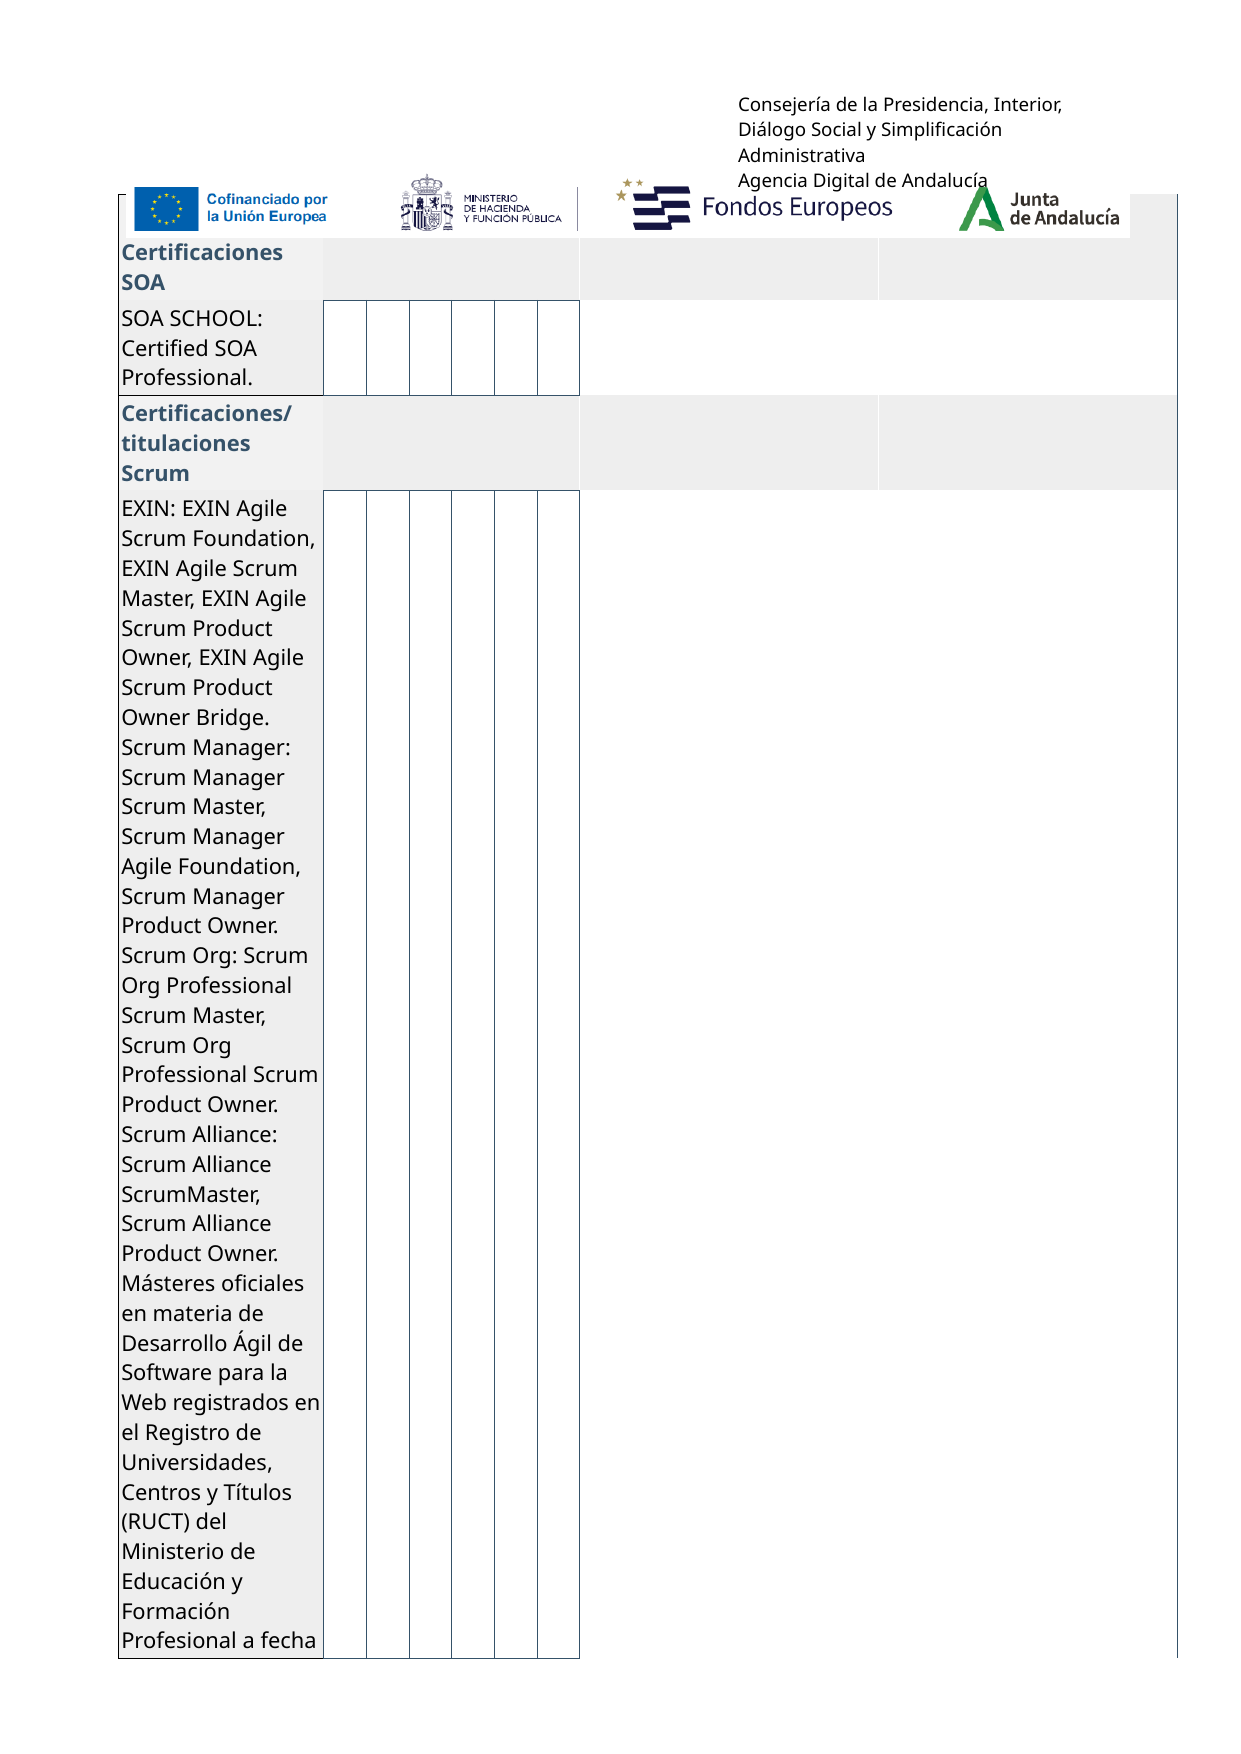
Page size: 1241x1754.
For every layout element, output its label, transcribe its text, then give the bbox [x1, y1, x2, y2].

table_cell [538, 301, 579, 395]
table_cell [921, 238, 964, 300]
table_cell [793, 490, 836, 1658]
table_cell [750, 238, 793, 300]
table_cell [665, 238, 708, 300]
table_cell [708, 238, 750, 300]
table_cell [1092, 395, 1135, 490]
table_cell [879, 238, 921, 300]
table_cell [836, 490, 878, 1658]
table_cell [409, 396, 451, 490]
table_cell [580, 490, 622, 1658]
table_cell [793, 395, 836, 490]
table_cell [1049, 395, 1092, 490]
table_cell [409, 238, 451, 300]
table_cell [1049, 300, 1092, 395]
table_cell [495, 491, 537, 1658]
picture [126, 163, 1130, 238]
table_cell [367, 301, 409, 395]
table_cell [879, 395, 921, 490]
table_cell [1135, 194, 1177, 300]
table_cell [964, 395, 1007, 490]
table_cell [494, 238, 537, 300]
table_cell [750, 300, 793, 395]
table_cell SOA SCHOOL: Certified SOA Professional. [119, 300, 323, 395]
table_cell [366, 238, 409, 300]
table_cell Certificaciones SOA [119, 195, 323, 300]
table_cell [622, 490, 665, 1658]
table_cell [367, 491, 409, 1658]
table_cell [1092, 490, 1135, 1658]
table_cell [665, 490, 708, 1658]
table_cell [580, 395, 622, 490]
table_cell [879, 300, 921, 395]
table_cell [537, 238, 579, 300]
table_cell [793, 300, 836, 395]
table_cell [324, 491, 366, 1658]
table_cell [323, 238, 366, 300]
table_cell [921, 490, 964, 1658]
table_cell [495, 301, 537, 395]
table_cell [1007, 490, 1049, 1658]
table_cell [708, 395, 750, 490]
table_cell [708, 490, 750, 1658]
table_cell [410, 301, 451, 395]
table_cell [410, 491, 451, 1658]
table_cell [622, 300, 665, 395]
table_cell [622, 395, 665, 490]
table_cell [964, 490, 1007, 1658]
table_cell [879, 490, 921, 1658]
table_cell [324, 301, 366, 395]
table_cell [1049, 490, 1092, 1658]
table_cell [750, 490, 793, 1658]
table_cell [836, 395, 878, 490]
table_cell [451, 238, 494, 300]
table_cell [964, 300, 1007, 395]
table_cell [964, 238, 1007, 300]
table_cell [921, 395, 964, 490]
table_cell [836, 300, 878, 395]
table_cell [538, 491, 579, 1658]
table_cell [366, 396, 409, 490]
table_cell [451, 396, 494, 490]
table_cell [1135, 490, 1177, 1658]
table_cell [537, 396, 579, 490]
table_cell [836, 238, 878, 300]
table_cell [323, 396, 366, 490]
table_cell [750, 395, 793, 490]
table_cell [1135, 395, 1177, 490]
table_cell [1092, 194, 1135, 300]
table_cell [665, 395, 708, 490]
table_cell [1135, 300, 1177, 395]
table_cell [921, 300, 964, 395]
table_cell [452, 491, 494, 1658]
table_cell [622, 238, 665, 300]
table_cell [580, 300, 622, 395]
table_cell [1007, 238, 1049, 300]
table_cell [452, 301, 494, 395]
table_cell [1007, 395, 1049, 490]
table_cell [665, 300, 708, 395]
table_cell Certificaciones/titulaciones Scrum [119, 396, 323, 490]
table_cell [1007, 300, 1049, 395]
table_cell EXIN: EXIN Agile Scrum Foundation, EXIN Agile Scrum Master, EXIN Agile Scrum Product Owner, EXIN Agile Scrum Product Owner Bridge. Scrum Manager: Scrum Manager Scrum Master, Scrum Manager Agile Foundation, Scrum Manager Product Owner. Scrum Org: Scrum Org Professional Scrum Master, Scrum Org Professional Scrum Product Owner. Scrum Alliance: Scrum Alliance ScrumMaster, Scrum Alliance Product Owner. Másteres oficiales en materia de Desarrollo Ágil de Software para la Web registrados en el Registro de Universidades, Centros y Títulos (RUCT) del Ministerio de Educación y Formación Profesional a fecha [119, 490, 323, 1658]
table_cell [580, 238, 622, 300]
table_cell [793, 238, 836, 300]
table_cell [494, 396, 537, 490]
table_cell [1049, 238, 1092, 300]
table_cell [1092, 300, 1135, 395]
table_cell [708, 300, 750, 395]
